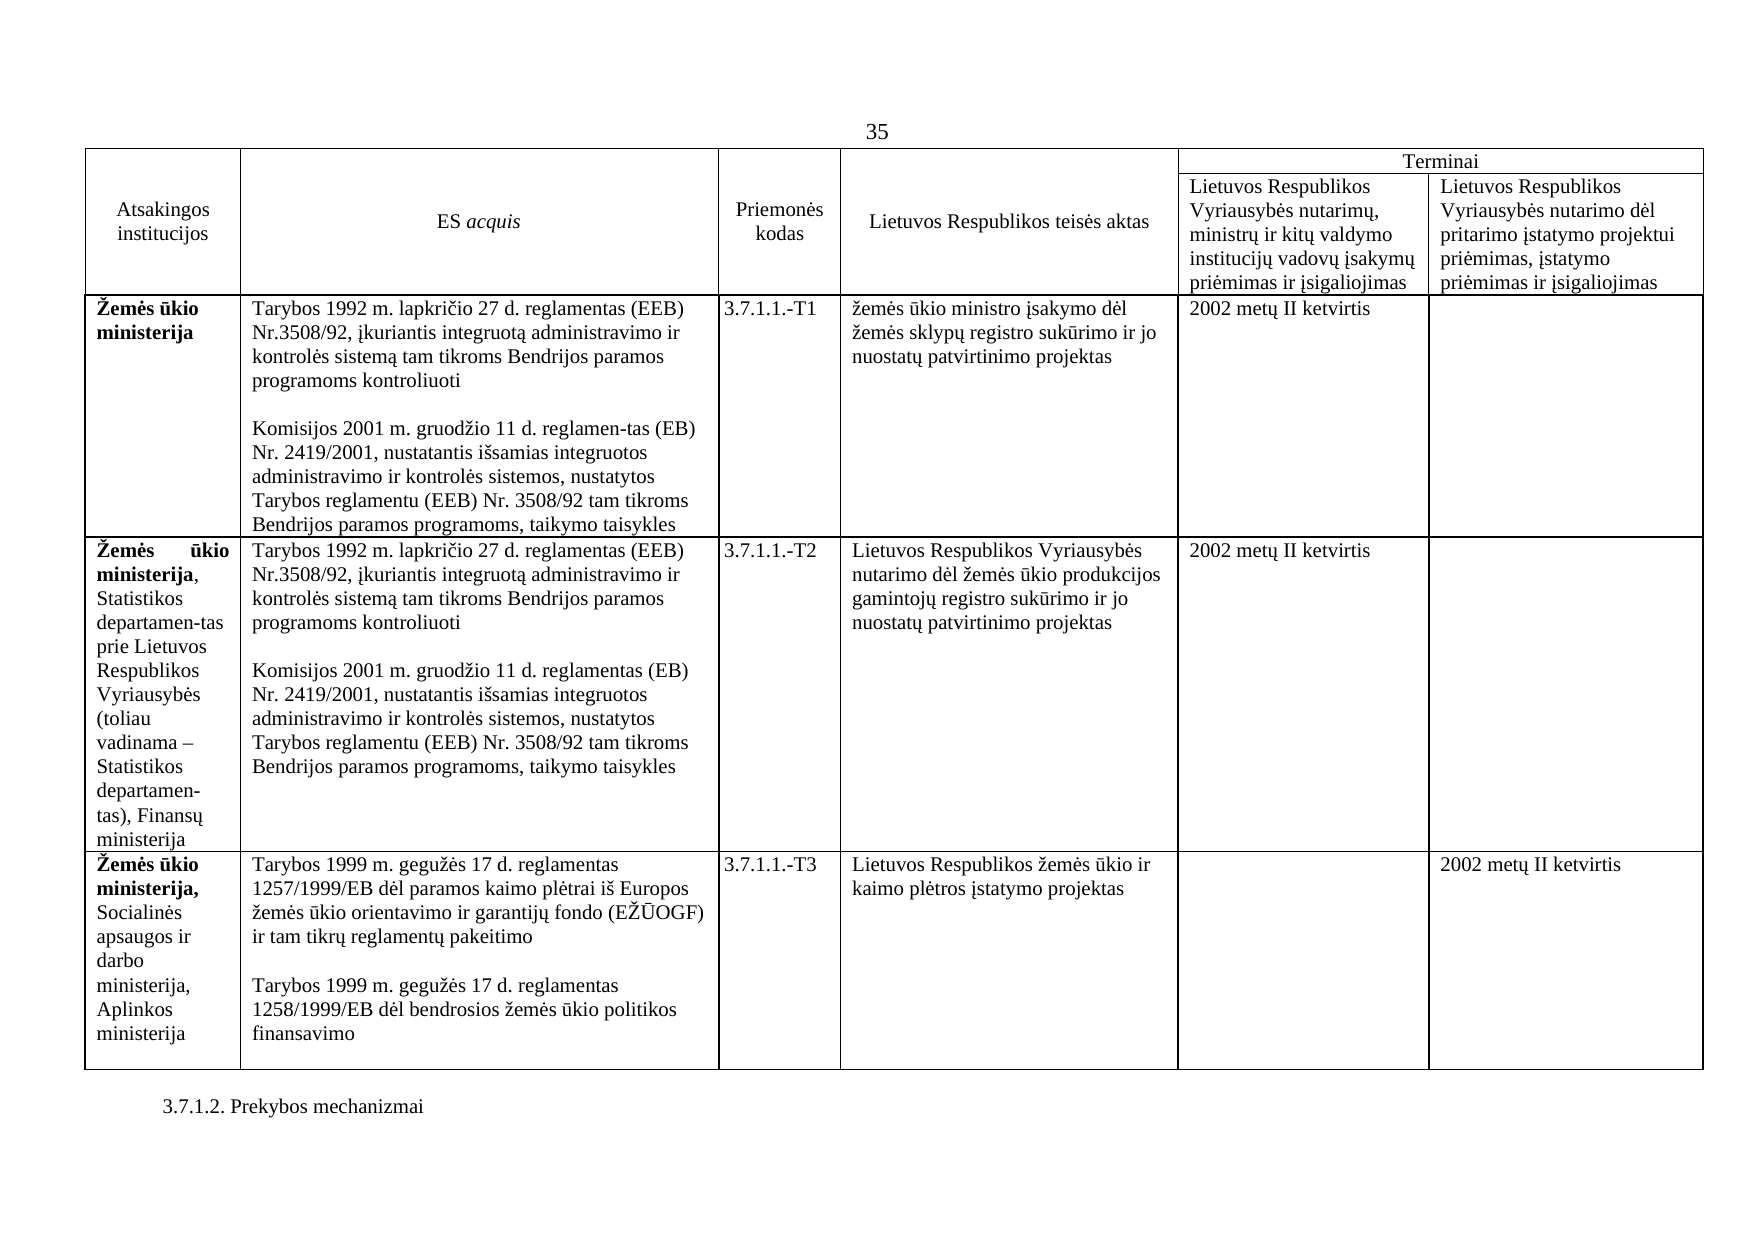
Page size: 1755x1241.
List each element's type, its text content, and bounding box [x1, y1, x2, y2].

table_cell [1430, 538, 1702, 851]
table_cell [1179, 852, 1428, 1069]
table_cell žemės ūkio ministro įsakymo dėl žemės sklypų registro sukūrimo ir jo nuostatų patvirtinimo projektas [841, 296, 1177, 536]
table_cell 2002 metų II ketvirtis [1430, 852, 1702, 1069]
table_cell 3.7.1.1.-T2 [720, 538, 840, 851]
table_header ES acquis [241, 149, 718, 294]
table_header Terminai [1179, 149, 1703, 173]
table_cell Tarybos 1992 m. lapkričio 27 d. reglamentas (EEB) Nr.3508/92, įkuriantis integruotą administravimo ir kontrolės sistemą tam tikroms Bendrijos paramos programoms kontroliuoti Komisijos 2001 m. gruodžio 11 d. reglamen-tas (EB) Nr. 2419/2001, nustatantis išsamias integruotos administravimo ir kontrolės sistemos, nustatytos Tarybos reglamentu (EEB) Nr. 3508/92 tam tikroms Bendrijos paramos programoms, taikymo taisykles [241, 296, 718, 536]
table_cell Lietuvos Respublikos žemės ūkio ir kaimo plėtros įstatymo projektas [841, 852, 1177, 1069]
table_header Priemonės kodas [719, 149, 840, 294]
table_cell 2002 metų II ketvirtis [1179, 538, 1428, 851]
table_cell Žemės ūkio ministerija, Socialinės apsaugos ir darbo ministerija, Aplinkos ministerija [86, 852, 240, 1069]
table_cell 3.7.1.1.-T1 [720, 296, 840, 536]
table_cell Lietuvos Respublikos Vyriausybės nutarimų, ministrų ir kitų valdymo institucijų vadovų įsakymų priėmimas ir įsigaliojimas [1179, 174, 1428, 294]
table_header Atsakingos institucijos [86, 149, 240, 294]
table_cell 2002 metų II ketvirtis [1179, 296, 1428, 536]
table_cell Žemės ūkio ministerija, Statistikos departamen-tas prie Lietuvos Respublikos Vyriausybės (toliau vadinama –Statistikos departamen-tas), Finansų ministerija [86, 538, 240, 851]
table_cell Lietuvos Respublikos Vyriausybės nutarimo dėl pritarimo įstatymo projektui priėmimas, įstatymo priėmimas ir įsigaliojimas [1429, 174, 1703, 294]
table_cell Lietuvos Respublikos Vyriausybės nutarimo dėl žemės ūkio produkcijos gamintojų registro sukūrimo ir jo nuostatų patvirtinimo projektas [841, 538, 1177, 851]
table_cell 3.7.1.1.-T3 [720, 852, 840, 1069]
table_cell Žemės ūkio ministerija [86, 296, 240, 536]
table_cell Tarybos 1999 m. gegužės 17 d. reglamentas 1257/1999/EB dėl paramos kaimo plėtrai iš Europos žemės ūkio orientavimo ir garantijų fondo (EŽŪOGF) ir tam tikrų reglamentų pakeitimo Tarybos 1999 m. gegužės 17 d. reglamentas 1258/1999/EB dėl bendrosios žemės ūkio politikos finansavimo [241, 852, 718, 1069]
table_cell Tarybos 1992 m. lapkričio 27 d. reglamentas (EEB) Nr.3508/92, įkuriantis integruotą administravimo ir kontrolės sistemą tam tikroms Bendrijos paramos programoms kontroliuoti Komisijos 2001 m. gruodžio 11 d. reglamentas (EB) Nr. 2419/2001, nustatantis išsamias integruotos administravimo ir kontrolės sistemos, nustatytos Tarybos reglamentu (EEB) Nr. 3508/92 tam tikroms Bendrijos paramos programoms, taikymo taisykles [241, 538, 718, 851]
table_cell [1430, 296, 1702, 536]
table_header Lietuvos Respublikos teisės aktas [841, 149, 1178, 294]
text 3.7.1.2. Prekybos mechanizmai [89, 1094, 1666, 1118]
